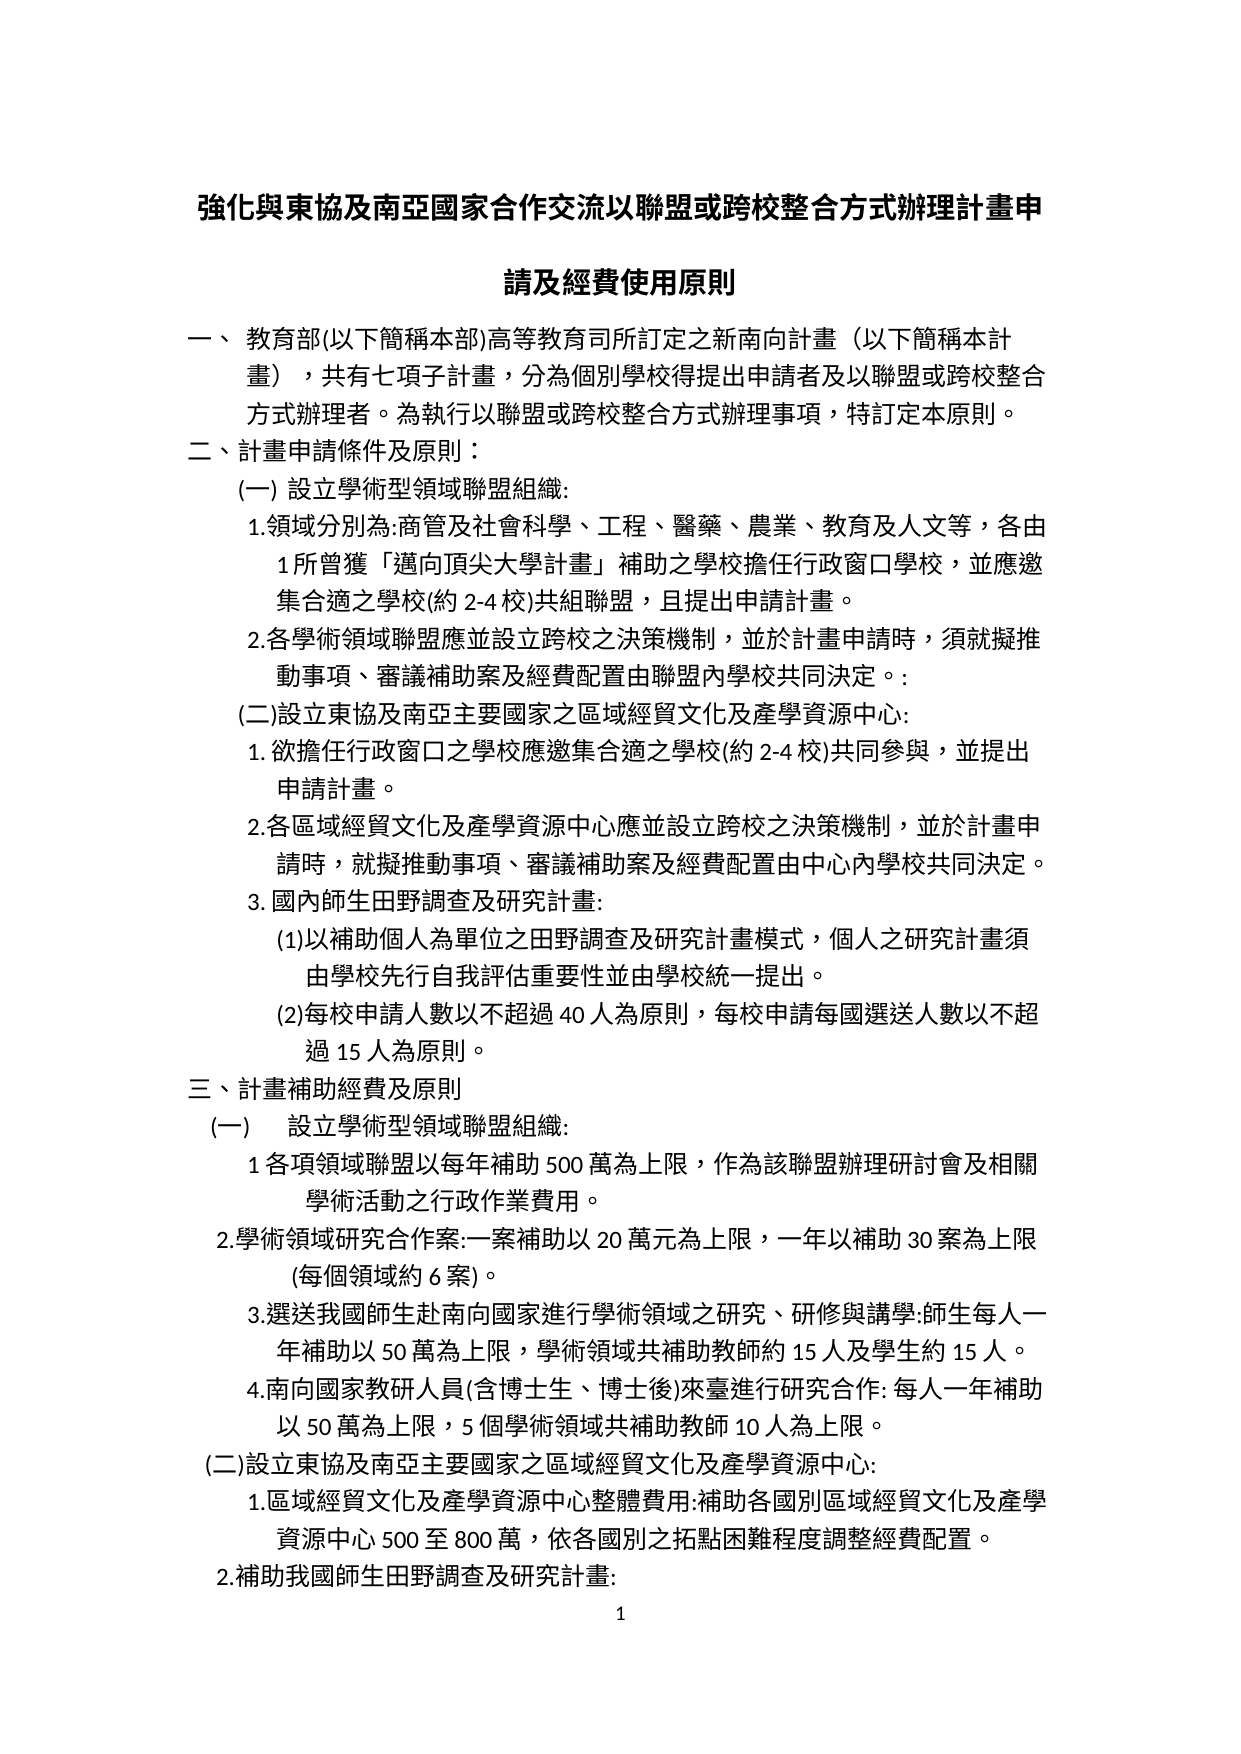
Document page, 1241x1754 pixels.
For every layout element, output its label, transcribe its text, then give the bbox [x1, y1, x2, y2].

text 2.各區域經貿文化及產學資源中心應並設立跨校之決策機制，並於計畫申請時，就擬推動事項、審議補助案及經費配置由中心內學校共同決定。 [247, 800, 1053, 875]
text 2.學術領域研究合作案:一案補助以20萬元為上限，一年以補助30案為上限(每個領域約6案)。 [187, 1212, 1053, 1287]
list (二)設立東協及南亞主要國家之區域經貿文化及產學資源中心: [237, 687, 1053, 725]
list (一) 設立學術型領域聯盟組織: [237, 462, 1053, 500]
text 3. 國內師生田野調查及研究計畫: [247, 875, 1053, 912]
text 1. 欲擔任行政窗口之學校應邀集合適之學校(約2-4校)共同參與，並提出申請計畫。 [247, 725, 1053, 800]
list 二、計畫申請條件及原則： [187, 425, 1053, 462]
text (二)設立東協及南亞主要國家之區域經貿文化及產學資源中心: [187, 1437, 1053, 1475]
text (1)以補助個人為單位之田野調查及研究計畫模式，個人之研究計畫須由學校先行自我評估重要性並由學校統一提出。 [276, 912, 1053, 987]
list 教育部(以下簡稱本部)高等教育司所訂定之新南向計畫（以下簡稱本計畫），共有七項子計畫，分為個別學校得提出申請者及以聯盟或跨校整合方式辦理者。為執行以聯盟或跨校整合方式辦理事項，特訂定本原則。 [187, 312, 1053, 425]
text 4.南向國家教研人員(含博士生、博士後)來臺進行研究合作: 每人一年補助以50萬為上限，5個學術領域共補助教師10人為上限。 [246, 1362, 1053, 1437]
text 1.領域分別為:商管及社會科學、工程、醫藥、農業、教育及人文等，各由1所曾獲「邁向頂尖大學計畫」補助之學校擔任行政窗口學校，並應邀集合適之學校(約2-4校)共組聯盟，且提出申請計畫。 [247, 500, 1053, 612]
text 2.補助我國師生田野調查及研究計畫: [187, 1550, 1053, 1587]
text 三、計畫補助經費及原則 [187, 1062, 1053, 1100]
text 1.區域經貿文化及產學資源中心整體費用:補助各國別區域經貿文化及產學資源中心500至800萬，依各國別之拓點困難程度調整經費配置。 [247, 1475, 1053, 1550]
list 2.各學術領域聯盟應並設立跨校之決策機制，並於計畫申請時，須就擬推動事項、審議補助案及經費配置由聯盟內學校共同決定。: [247, 612, 1053, 687]
text 強化與東協及南亞國家合作交流以聯盟或跨校整合方式辦理計畫申請及經費使用原則 [187, 162, 1053, 312]
text 3.選送我國師生赴南向國家進行學術領域之研究、研修與講學:師生每人一年補助以50萬為上限，學術領域共補助教師約15人及學生約15人。 [247, 1287, 1053, 1362]
text 1 各項領域聯盟以每年補助500萬為上限，作為該聯盟辦理研討會及相關學術活動之行政作業費用。 [247, 1137, 1053, 1212]
text (2)每校申請人數以不超過40人為原則，每校申請每國選送人數以不超過15人為原則。 [276, 987, 1053, 1062]
text (一) 設立學術型領域聯盟組織: [187, 1100, 1053, 1137]
